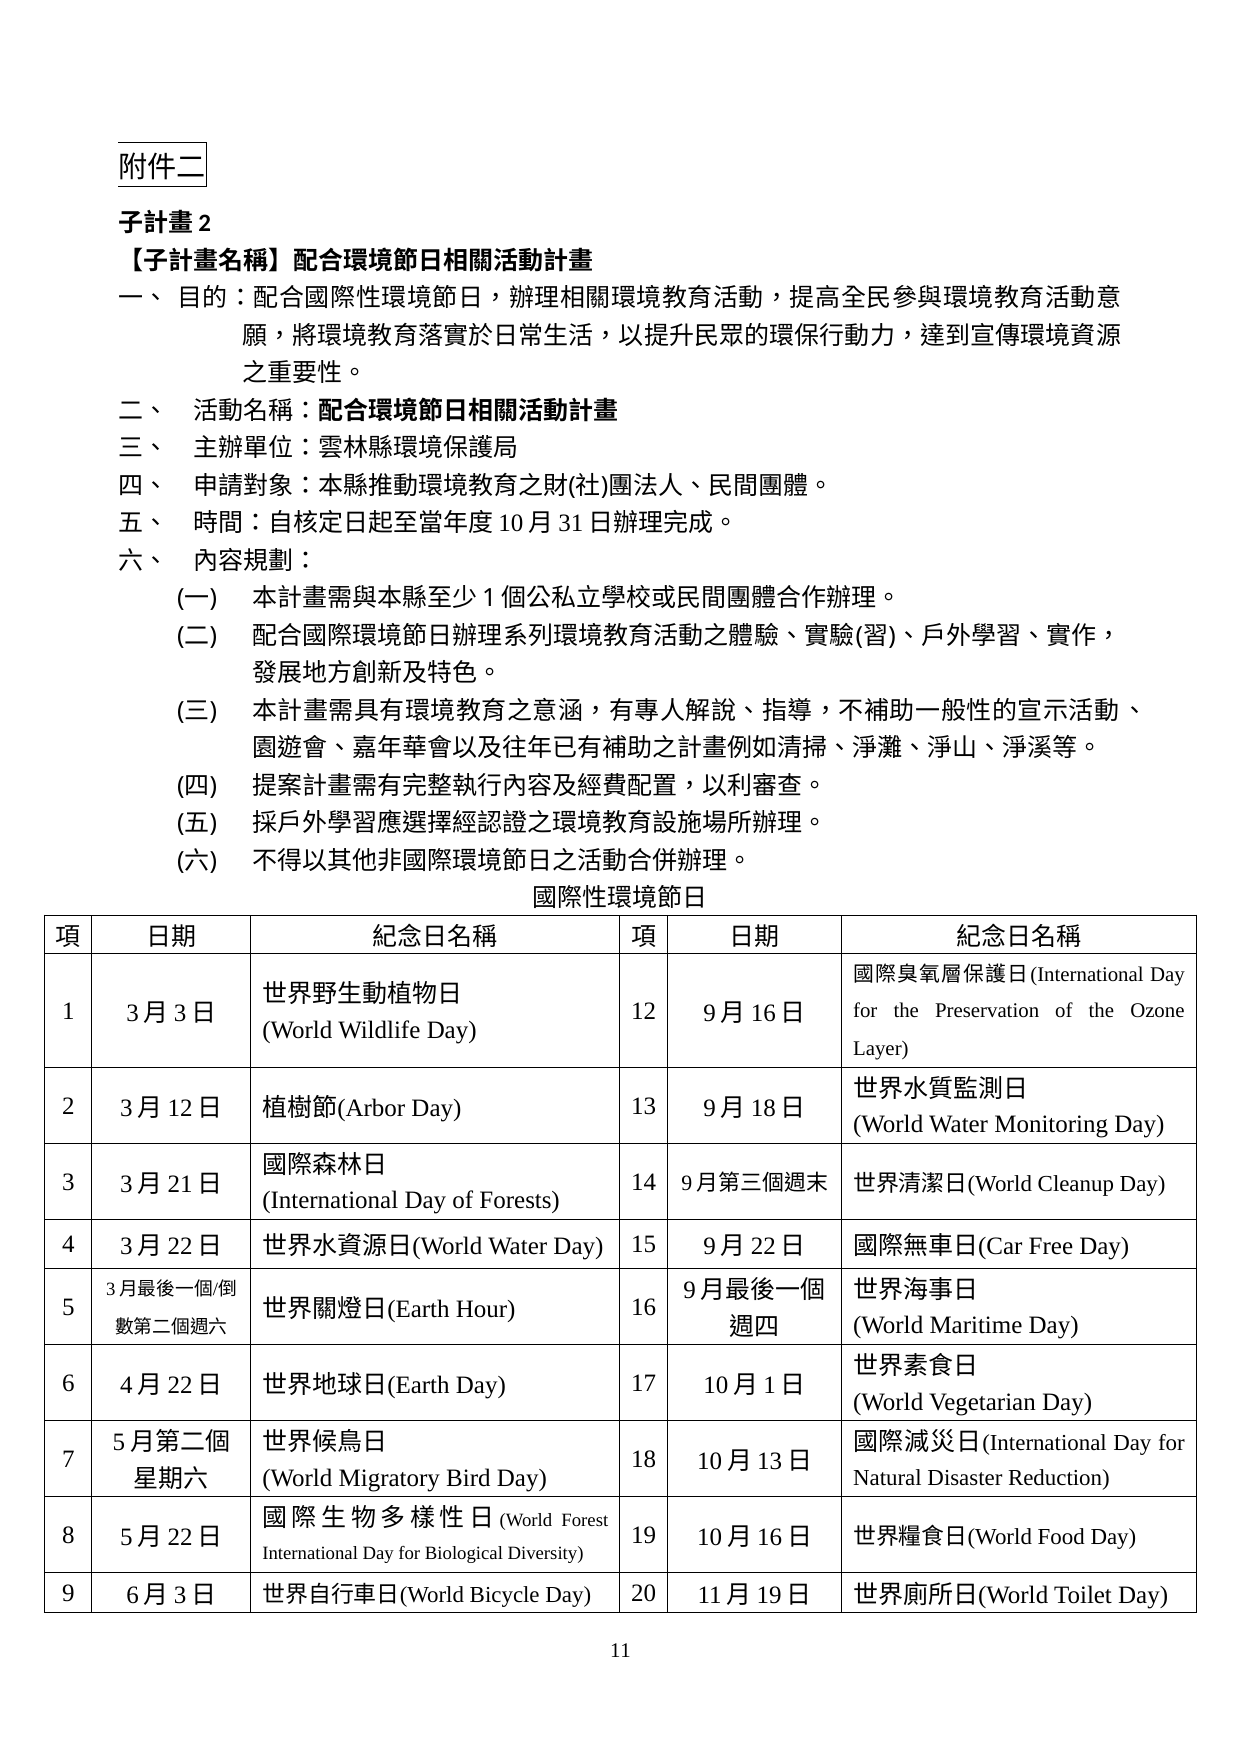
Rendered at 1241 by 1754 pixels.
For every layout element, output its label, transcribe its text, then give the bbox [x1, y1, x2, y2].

table_cell 9 [45, 1573, 91, 1612]
table_cell 11月19日 [668, 1573, 841, 1612]
table_cell 4月22日 [92, 1345, 250, 1420]
table_cell 6 [45, 1345, 91, 1420]
table_cell 14 [620, 1144, 667, 1219]
table_cell 4 [45, 1220, 91, 1268]
table_cell 世界地球日(Earth Day) [251, 1345, 619, 1420]
table_header 日期 [92, 916, 250, 953]
table_cell 9月18日 [668, 1068, 841, 1143]
table_cell 9月最後一個週四 [668, 1269, 841, 1344]
table_cell 3月3日 [92, 954, 250, 1067]
table_cell 世界自行車日(World Bicycle Day) [251, 1573, 619, 1612]
table_cell 15 [620, 1220, 667, 1268]
table_cell 5 [45, 1269, 91, 1344]
table_cell 植樹節(Arbor Day) [251, 1068, 619, 1143]
list 本計畫需具有環境教育之意涵，有專人解說、指導，不補助一般性的宣示活動、園遊會、嘉年華會以及往年已有補助之計畫例如清掃、淨灘、淨山、淨溪等。 [177, 689, 1122, 764]
table_header 項 [620, 916, 667, 953]
list 不得以其他非國際環境節日之活動合併辦理。 [177, 839, 1122, 877]
table_cell 9月16日 [668, 954, 841, 1067]
table_header 紀念日名稱 [251, 916, 619, 953]
table_cell 世界關燈日(Earth Hour) [251, 1269, 619, 1344]
table_cell 12 [620, 954, 667, 1067]
table_cell 世界糧食日(World Food Day) [842, 1497, 1196, 1572]
list 時間：自核定日起至當年度10月31日辦理完成。 [118, 502, 1122, 539]
table_cell 13 [620, 1068, 667, 1143]
list 採戶外學習應選擇經認證之環境教育設施場所辦理。 [177, 802, 1122, 839]
table_cell 9月第三個週末 [668, 1144, 841, 1219]
table_cell 18 [620, 1421, 667, 1496]
text 國際性環境節日 [118, 877, 1122, 914]
table_cell 5月22日 [92, 1497, 250, 1572]
table_cell 7 [45, 1421, 91, 1496]
list 配合國際環境節日辦理系列環境教育活動之體驗、實驗(習)、戶外學習、實作，發展地方創新及特色。 [177, 614, 1122, 689]
table_cell 1 [45, 954, 91, 1067]
list 目的：配合國際性環境節日，辦理相關環境教育活動，提高全民參與環境教育活動意願，將環境教育落實於日常生活，以提升民眾的環保行動力，達到宣傳環境資源之重要性。 [118, 277, 1122, 389]
list 申請對象：本縣推動環境教育之財(社)團法人、民間團體。 [118, 464, 1122, 502]
table_cell 國際生物多樣性日(World Forest International Day for Biological Diversity) [251, 1497, 619, 1572]
table_cell 3月12日 [92, 1068, 250, 1143]
table_cell 世界海事日 (World Maritime Day) [842, 1269, 1196, 1344]
text 【子計畫名稱】配合環境節日相關活動計畫 [118, 239, 1122, 277]
table_cell 世界候鳥日 (World Migratory Bird Day) [251, 1421, 619, 1496]
table_cell 17 [620, 1345, 667, 1420]
list 本計畫需與本縣至少1個公私立學校或民間團體合作辦理。 [177, 577, 1122, 614]
table_cell 國際森林日 (International Day of Forests) [251, 1144, 619, 1219]
text 附件二 [118, 127, 1122, 202]
table_header 日期 [668, 916, 841, 953]
table_header 紀念日名稱 [842, 916, 1196, 953]
table_cell 6月3日 [92, 1573, 250, 1612]
table_cell 19 [620, 1497, 667, 1572]
table_cell 世界清潔日(World Cleanup Day) [842, 1144, 1196, 1219]
table_cell 世界素食日 (World Vegetarian Day) [842, 1345, 1196, 1420]
list 提案計畫需有完整執行內容及經費配置，以利審查。 [177, 764, 1122, 802]
table_cell 8 [45, 1497, 91, 1572]
table_cell 10月16日 [668, 1497, 841, 1572]
table_cell 5月第二個星期六 [92, 1421, 250, 1496]
table_cell 2 [45, 1068, 91, 1143]
table_cell 20 [620, 1573, 667, 1612]
list 內容規劃： [118, 539, 1122, 577]
list 主辦單位：雲林縣環境保護局 [118, 427, 1122, 464]
table_cell 國際無車日(Car Free Day) [842, 1220, 1196, 1268]
table_cell 世界野生動植物日 (World Wildlife Day) [251, 954, 619, 1067]
table_cell 世界水質監測日 (World Water Monitoring Day) [842, 1068, 1196, 1143]
table_cell 3 [45, 1144, 91, 1219]
table_cell 10月13日 [668, 1421, 841, 1496]
table_cell 16 [620, 1269, 667, 1344]
table_cell 3月21日 [92, 1144, 250, 1219]
table_cell 3月22日 [92, 1220, 250, 1268]
table_cell 3月最後一個/倒數第二個週六 [92, 1269, 250, 1344]
table_cell 世界水資源日(World Water Day) [251, 1220, 619, 1268]
table_cell 國際減災日(International Day for Natural Disaster Reduction) [842, 1421, 1196, 1496]
table_cell 10月1日 [668, 1345, 841, 1420]
list 活動名稱：配合環境節日相關活動計畫 [118, 389, 1122, 427]
table_cell 9月22日 [668, 1220, 841, 1268]
table_header 項 [45, 916, 91, 953]
table_cell 世界廁所日(World Toilet Day) [842, 1573, 1196, 1612]
table_cell 國際臭氧層保護日(International Day for the Preservation of the Ozone Layer) [842, 954, 1196, 1067]
text 子計畫2 [118, 202, 1122, 239]
